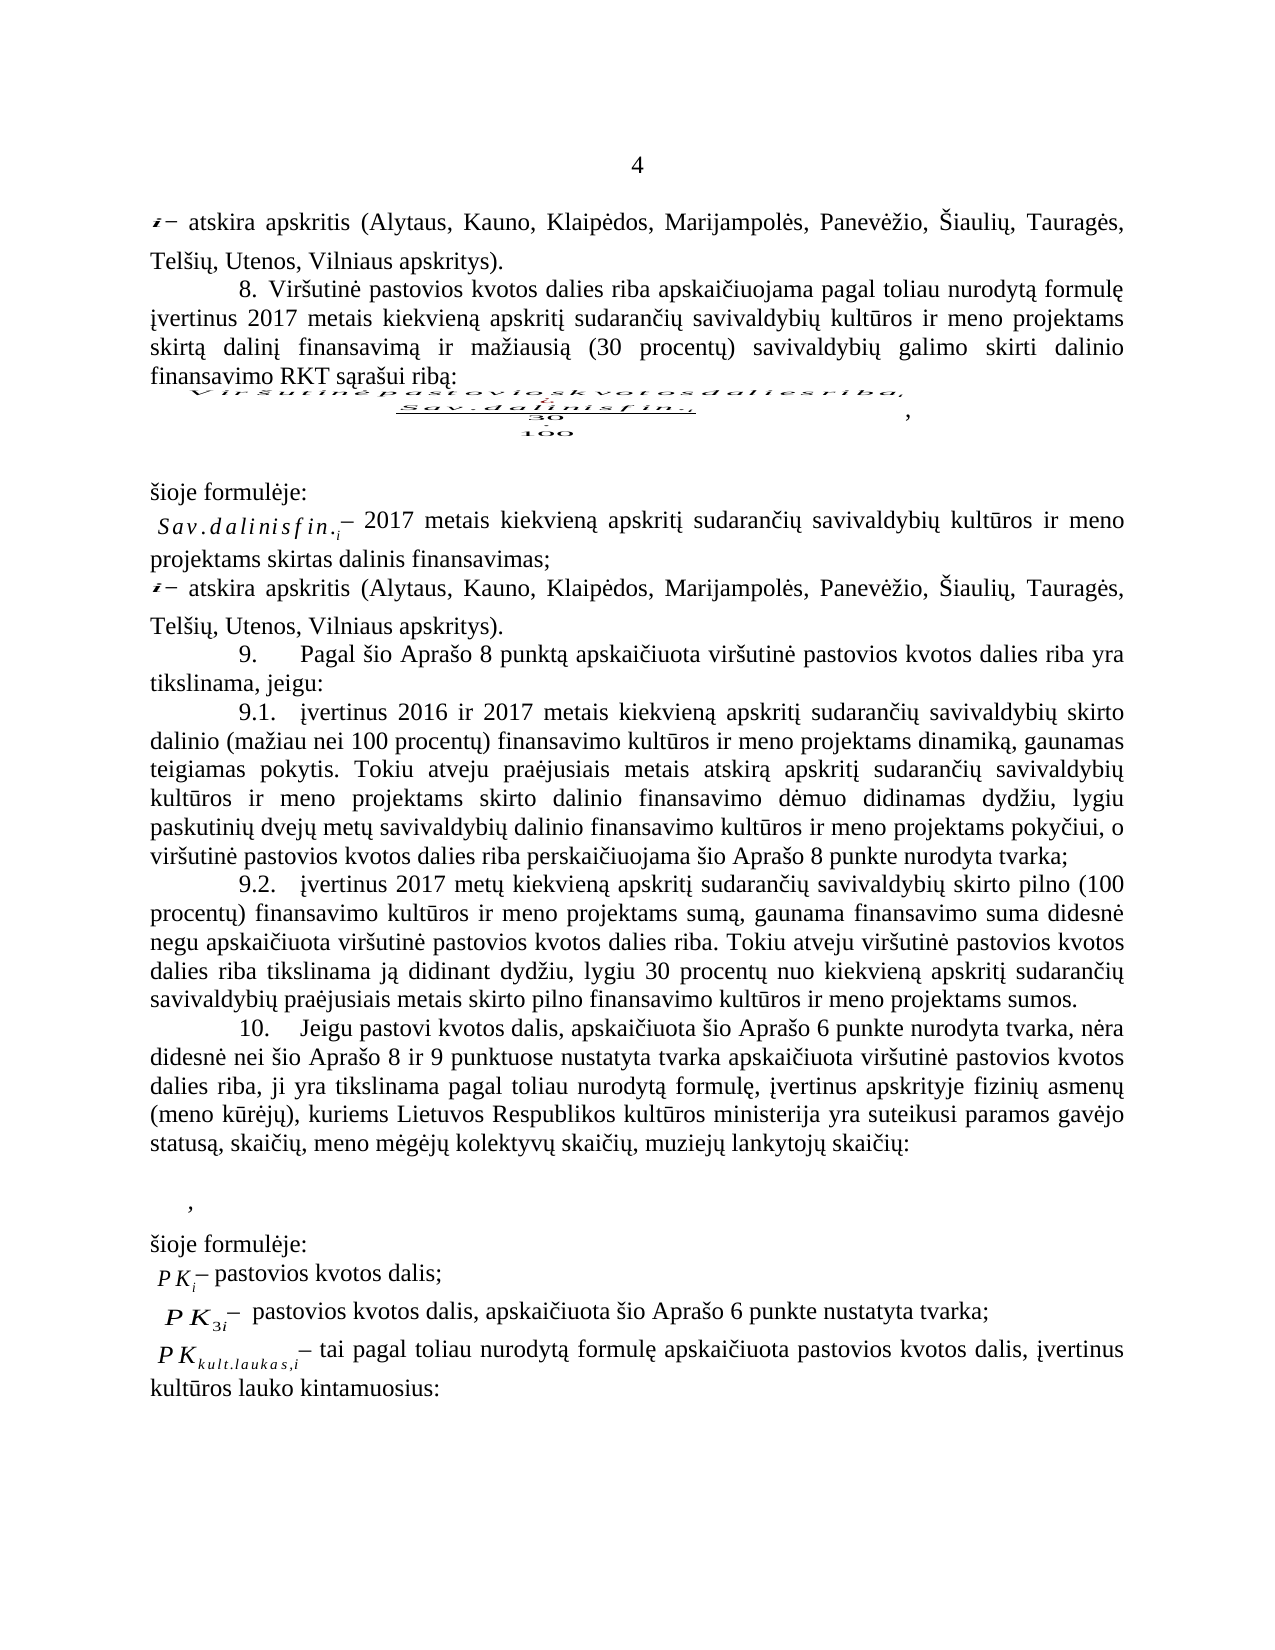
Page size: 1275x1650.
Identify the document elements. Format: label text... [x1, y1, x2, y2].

text 10. Jeigu pastovi kvotos dalis, apskaičiuota šio Aprašo 6 punkte nurodyta tvarka, nėra didesnė nei šio Aprašo 8 ir 9 punktuose nustatyta tvarka apskaičiuota viršutinė pastovios kvotos dalies riba, ji yra tikslinama pagal toliau nurodytą formulę, įvertinus apskrityje fizinių asmenų (meno kūrėjų), kuriems Lietuvos Respublikos kultūros ministerija yra suteikusi paramos gavėjo statusą, skaičių, meno mėgėjų kolektyvų skaičių, muziejų lankytojų skaičių: [150, 1013, 1125, 1157]
text 9.1. įvertinus 2016 ir 2017 metais kiekvieną apskritį sudarančių savivaldybių skirto dalinio (mažiau nei 100 procentų) finansavimo kultūros ir meno projektams dinamiką, gaunamas teigiamas pokytis. Tokiu atveju praėjusiais metais atskirą apskritį sudarančių savivaldybių kultūros ir meno projektams skirto dalinio finansavimo dėmuo didinamas dydžiu, lygiu paskutinių dvejų metų savivaldybių dalinio finansavimo kultūros ir meno projektams pokyčiui, o viršutinė pastovios kvotos dalies riba perskaičiuojama šio Aprašo 8 punkte nurodyta tvarka; [150, 697, 1125, 869]
text , [187, 389, 1125, 446]
text − atskira apskritis (Alytaus, Kauno, Klaipėdos, Marijampolės, Panevėžio, Šiaulių, Tauragės, Telšių, Utenos, Vilniaus apskritys). [150, 207, 1125, 274]
text šioje formulėje: [150, 477, 1125, 506]
text – tai pagal toliau nurodytą formulę apskaičiuota pastovios kvotos dalis, įvertinus kultūros lauko kintamuosius: [150, 1334, 1125, 1402]
text 8. Viršutinė pastovios kvotos dalies riba apskaičiuojama pagal toliau nurodytą formulę įvertinus 2017 metais kiekvieną apskritį sudarančių savivaldybių kultūros ir meno projektams skirtą dalinį finansavimą ir mažiausią (30 procentų) savivaldybių galimo skirti dalinio finansavimo RKT sąrašui ribą: [150, 274, 1125, 389]
text 9.2. įvertinus 2017 metų kiekvieną apskritį sudarančių savivaldybių skirto pilno (100 procentų) finansavimo kultūros ir meno projektams sumą, gaunama finansavimo suma didesnė negu apskaičiuota viršutinė pastovios kvotos dalies riba. Tokiu atveju viršutinė pastovios kvotos dalies riba tikslinama ją didinant dydžiu, lygiu 30 procentų nuo kiekvieną apskritį sudarančių savivaldybių praėjusiais metais skirto pilno finansavimo kultūros ir meno projektams sumos. [150, 869, 1125, 1013]
text 9. Pagal šio Aprašo 8 punktą apskaičiuota viršutinė pastovios kvotos dalies riba yra tikslinama, jeigu: [150, 639, 1125, 697]
text , [187, 1186, 1125, 1214]
text − atskira apskritis (Alytaus, Kauno, Klaipėdos, Marijampolės, Panevėžio, Šiaulių, Tauragės, Telšių, Utenos, Vilniaus apskritys). [150, 573, 1125, 639]
text – pastovios kvotos dalis, apskaičiuota šio Aprašo 6 punkte nustatyta tvarka; [150, 1296, 1125, 1334]
text – 2017 metais kiekvieną apskritį sudarančių savivaldybių kultūros ir meno projektams skirtas dalinis finansavimas; [150, 506, 1125, 573]
text šioje formulėje: [150, 1229, 1125, 1258]
text – pastovios kvotos dalis; [150, 1258, 1125, 1296]
